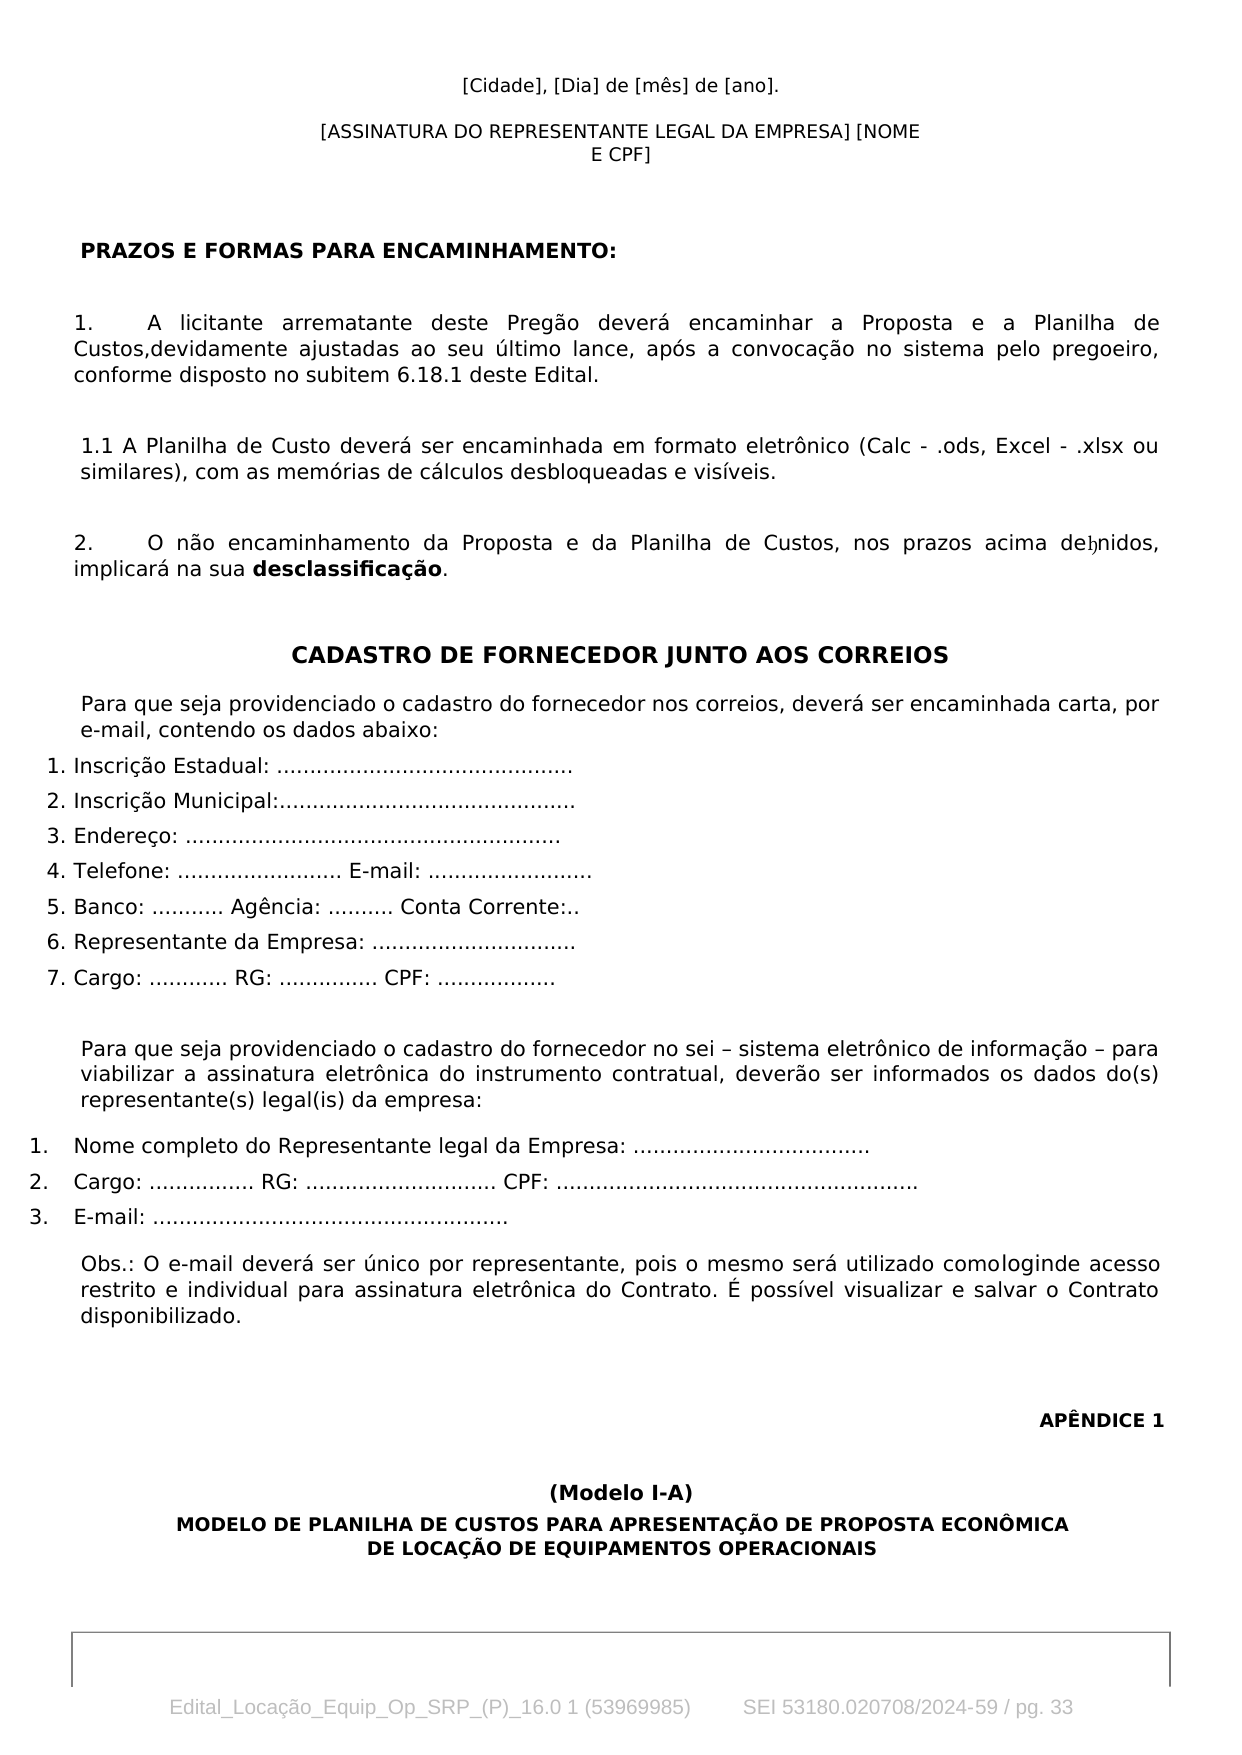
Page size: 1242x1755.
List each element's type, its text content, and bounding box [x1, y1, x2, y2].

list Telefone: ......................... E-mail: ......................... [46, 859, 1161, 884]
text DE LOCAÇÃO DE EQUIPAMENTOS OPERACIONAIS [77, 1538, 1167, 1560]
list Representante da Empresa: ............................... [46, 930, 1161, 954]
list Nome completo do Representante legal da Empresa: .................................... [29, 1134, 1161, 1159]
text 1.1 A Planilha de Custo deverá ser encaminhada em formato eletrônico (Calc - .ods, Excel - .xlsx ou similares), com as memórias de cálculos desbloqueadas e visíveis. [80, 434, 1161, 484]
list Banco: ........... Agência: .......... Conta Corrente:.. [46, 895, 1161, 919]
text Para que seja providenciado o cadastro do fornecedor nos correios, deverá ser encaminhada carta, por e-mail, contendo os dados abaixo: [80, 692, 1161, 742]
text Obs.: O e-mail deverá ser único por representante, pois o mesmo será utilizado comologinde acesso restrito e individual para assinatura eletrônica do Contrato. É possível visualizar e salvar o Contrato disponibilizado. [80, 1251, 1161, 1329]
subtitle (Modelo I-A) [75, 1481, 1167, 1505]
list Endereço: ......................................................... [46, 824, 1161, 848]
text [Cidade], [Dia] de [mês] de [ano]. [319, 75, 923, 97]
list Cargo: ............ RG: ............... CPF: .................. [46, 966, 1161, 990]
list A licitante arrematante deste Pregão deverá encaminhar a Proposta e a Planilha de Custos,devidamente ajustadas ao seu último lance, após a convocação no sistema pelo pregoeiro, conforme disposto no subitem 6.18.1 deste Edital. [73, 311, 1161, 387]
text PRAZOS E FORMAS PARA ENCAMINHAMENTO: [80, 239, 1168, 263]
text APÊNDICE 1 [73, 1409, 1164, 1431]
list E-mail: ...................................................... [29, 1205, 1161, 1229]
list O não encaminhamento da Proposta e da Planilha de Custos, nos prazos acima denidos, implicará na sua desclassificação. [73, 531, 1161, 581]
text Para que seja providenciado o cadastro do fornecedor no sei – sistema eletrônico de informação – para viabilizar a assinatura eletrônica do instrumento contratual, deverão ser informados os dados do(s) representante(s) legal(is) da empresa: [80, 1037, 1161, 1113]
list Inscrição Municipal:............................................. [46, 789, 1161, 813]
text MODELO DE PLANILHA DE CUSTOS PARA APRESENTAÇÃO DE PROPOSTA ECONÔMICA [77, 1514, 1168, 1536]
list Inscrição Estadual: ............................................. [46, 754, 1161, 778]
list Cargo: ................ RG: ............................. CPF: ....................................................... [29, 1170, 1161, 1194]
text [ASSINATURA DO REPRESENTANTE LEGAL DA EMPRESA] [NOME E CPF] [319, 121, 921, 166]
subtitle CADASTRO DE FORNECEDOR JUNTO AOS CORREIOS [73, 642, 1167, 669]
